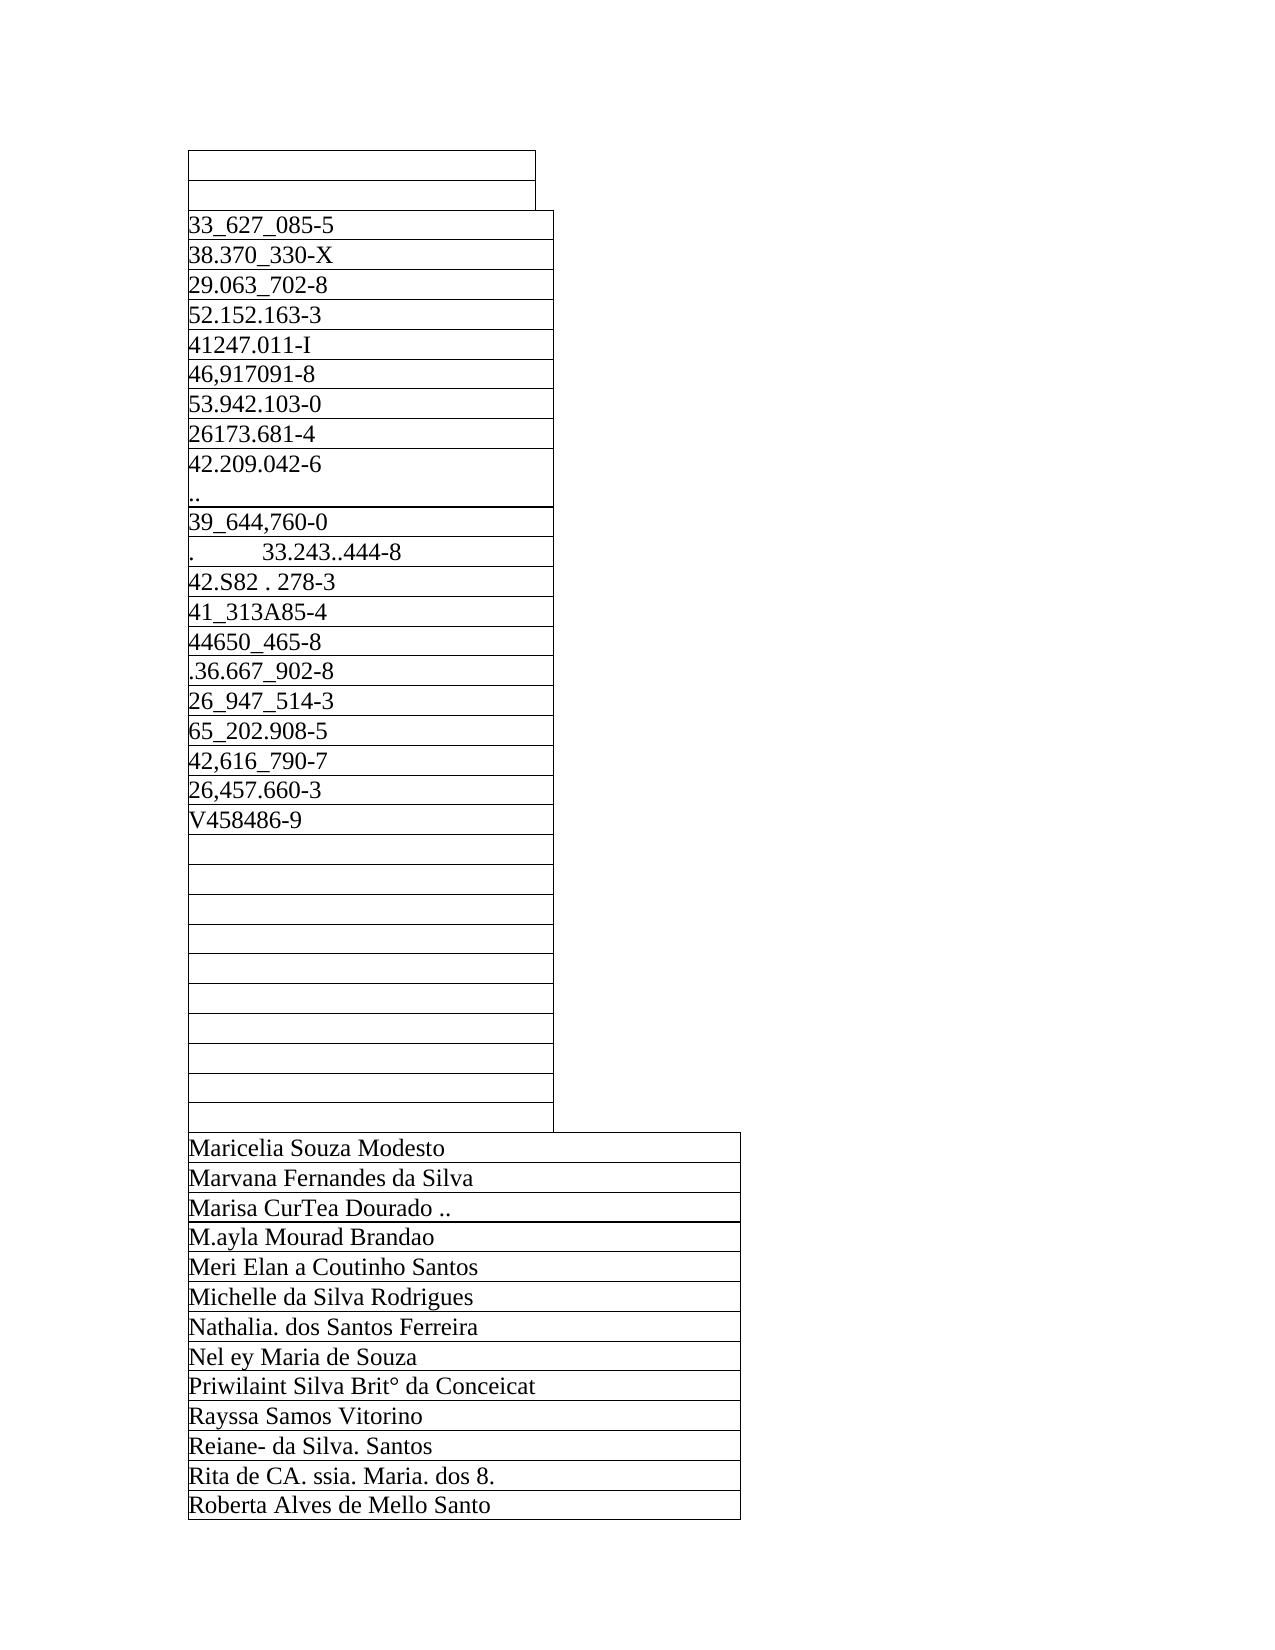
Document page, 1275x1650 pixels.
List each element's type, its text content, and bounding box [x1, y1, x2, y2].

table_cell [725, 953, 740, 983]
table_cell Rita de CA. ssia. Maria. dos 8. [189, 1461, 740, 1489]
table_cell [553, 150, 725, 180]
table_cell Reiane- da Silva. Santos [189, 1431, 740, 1460]
table_cell [725, 983, 740, 1013]
table_cell [189, 865, 553, 894]
table_cell [189, 835, 553, 864]
table_cell [725, 894, 740, 923]
table_cell . 33.243..444-8 [189, 537, 553, 566]
table_cell 53.942.103-0 [189, 389, 553, 418]
table_cell [725, 924, 740, 953]
table_cell [554, 1102, 725, 1132]
table_cell 41_313A85-4 [189, 597, 553, 626]
table_cell [189, 1044, 553, 1072]
table_cell [725, 596, 740, 626]
table_cell Nel ey Maria de Souza [189, 1342, 740, 1370]
table_cell Michelle da Silva Rodrigues [189, 1282, 740, 1311]
table_cell [725, 1073, 740, 1102]
table_cell [725, 418, 740, 448]
table_cell [554, 775, 725, 804]
table_cell [554, 1043, 725, 1072]
table_cell V458486-9 [189, 805, 553, 834]
table_cell Rayssa Samos Vitorino [189, 1401, 740, 1430]
table_cell [554, 834, 725, 864]
table_cell 29.063_702-8 [189, 270, 553, 299]
table_cell [536, 180, 553, 209]
table_cell [725, 626, 740, 655]
table_cell .36.667_902-8 [189, 656, 553, 685]
table_cell [189, 954, 553, 983]
table_cell [725, 1013, 740, 1043]
table_cell [725, 775, 740, 804]
table_cell Nathalia. dos Santos Ferreira [189, 1312, 740, 1341]
table_cell [554, 894, 725, 923]
table_cell [553, 180, 725, 209]
table_cell [725, 745, 740, 774]
table_cell 41247.011-I [189, 330, 553, 358]
table_cell [189, 181, 535, 209]
table_cell Priwilaint Silva Brit° da Conceicat [189, 1371, 740, 1400]
table_cell Maricelia Souza Modesto [189, 1133, 740, 1162]
table_cell [725, 150, 740, 180]
table_cell [554, 983, 725, 1013]
table_cell [554, 626, 725, 655]
table_cell Marvana Fernandes da Silva [189, 1163, 740, 1192]
table_cell 52.152.163-3 [189, 300, 553, 329]
table_cell 42.209.042-6 .. [189, 449, 553, 506]
table_cell 46,917091-8 [189, 360, 553, 388]
table_cell 39_644,760-0 [189, 508, 553, 536]
table_cell [554, 239, 725, 269]
table_cell [554, 953, 725, 983]
table_cell [554, 388, 725, 418]
table_cell [189, 1074, 553, 1102]
table_cell [189, 151, 535, 180]
table_cell [189, 1014, 553, 1043]
table_cell [189, 925, 553, 953]
table_cell [725, 299, 740, 329]
table_cell [554, 655, 725, 685]
table_cell [725, 715, 740, 745]
table_cell [725, 448, 740, 506]
table_cell [554, 804, 725, 834]
table_cell [725, 239, 740, 269]
table_cell [725, 210, 740, 239]
table_cell Marisa CurTea Dourado .. [189, 1193, 740, 1221]
table_cell [554, 924, 725, 953]
table_cell [725, 536, 740, 566]
table_cell [725, 804, 740, 834]
table_cell [554, 715, 725, 745]
table_cell [554, 1073, 725, 1102]
table_cell 65_202.908-5 [189, 716, 553, 745]
table_cell [725, 506, 740, 536]
table_cell Meri Elan a Coutinho Santos [189, 1252, 740, 1281]
table_cell 42.S82 . 278-3 [189, 567, 553, 596]
table_cell [189, 1103, 553, 1132]
table_cell [554, 596, 725, 626]
table_cell [725, 1102, 740, 1132]
table_cell [554, 448, 725, 506]
table_cell [554, 685, 725, 715]
table_cell [554, 299, 725, 329]
table_cell [725, 269, 740, 299]
table_cell [725, 655, 740, 685]
table_cell 38.370_330-X [189, 240, 553, 269]
table_cell 33_627_085-5 [189, 211, 553, 239]
table_cell 26,457.660-3 [189, 776, 553, 804]
table_cell [554, 329, 725, 358]
table_cell [554, 1013, 725, 1043]
table_cell [554, 864, 725, 894]
table_cell [725, 685, 740, 715]
table_cell [536, 150, 553, 180]
table_cell [554, 506, 725, 536]
table_cell [554, 418, 725, 448]
table_cell [189, 984, 553, 1013]
table_cell [725, 1043, 740, 1072]
table_cell 42,616_790-7 [189, 746, 553, 774]
table_cell 44650_465-8 [189, 627, 553, 655]
table_cell [725, 329, 740, 358]
table_cell M.ayla Mourad Brandao [189, 1223, 740, 1251]
table_cell Roberta Alves de Mello Santo [189, 1491, 740, 1519]
table_cell [189, 895, 553, 923]
table_cell [554, 359, 725, 388]
table_cell [725, 180, 740, 209]
table_cell [554, 566, 725, 596]
table_cell [725, 388, 740, 418]
table_cell [725, 566, 740, 596]
table_cell [554, 745, 725, 774]
table_cell 26173.681-4 [189, 419, 553, 448]
table_cell 26_947_514-3 [189, 686, 553, 715]
table_cell [554, 269, 725, 299]
table_cell [554, 536, 725, 566]
table_cell [725, 359, 740, 388]
table_cell [725, 864, 740, 894]
table_cell [725, 834, 740, 864]
table_cell [554, 210, 725, 239]
